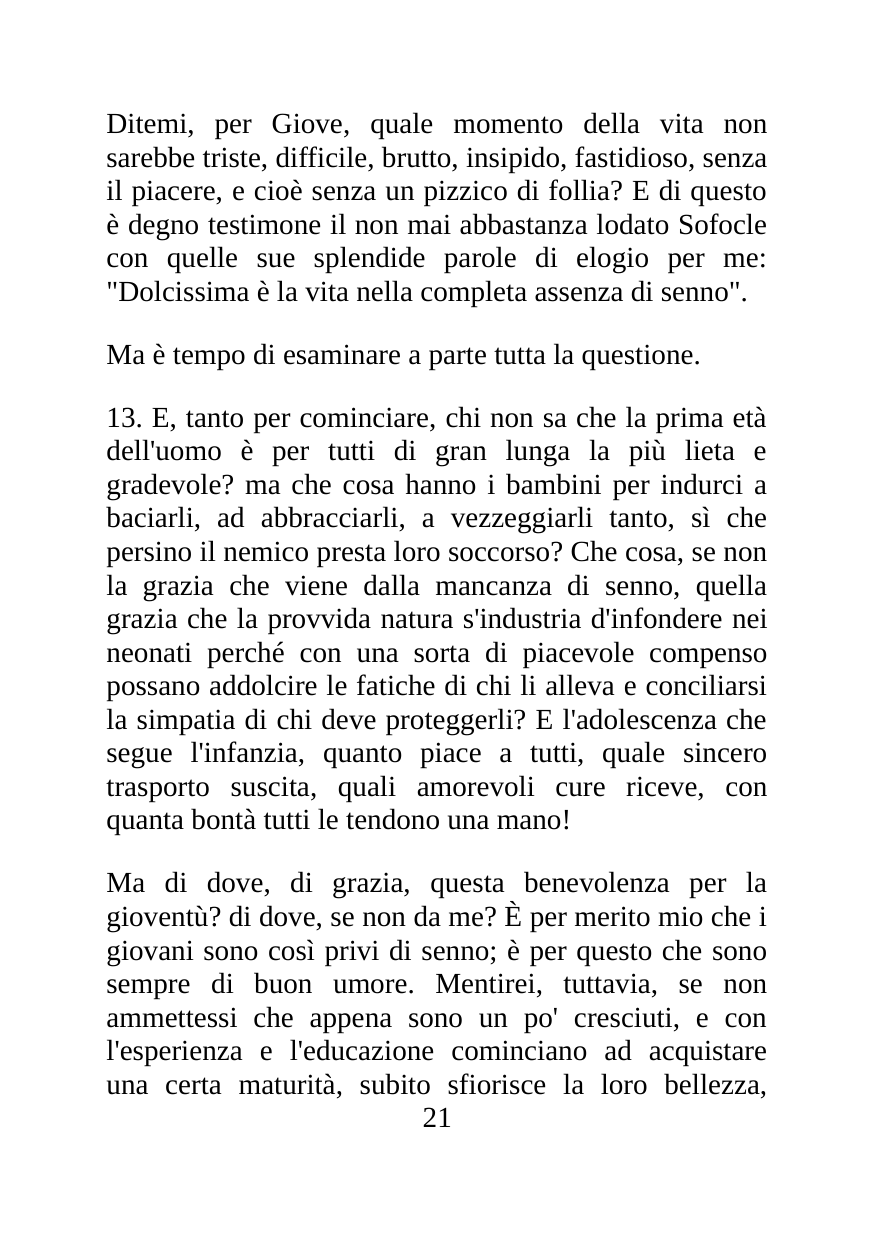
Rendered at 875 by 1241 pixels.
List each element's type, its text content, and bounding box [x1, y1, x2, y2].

text Ma è tempo di esaminare a parte tutta la questione. [106, 337, 768, 371]
text Ditemi, per Giove, quale momento della vita non sarebbe triste, difficile, brutto, insipido, fastidioso, senza il piacere, e cioè senza un pizzico di follia? E di questo è degno testimone il non mai abbastanza lodato Sofocle con quelle sue splendide parole di elogio per me: "Dolcissima è la vita nella completa assenza di senno". [106, 106, 768, 307]
text 13. E, tanto per cominciare, chi non sa che la prima età dell'uomo è per tutti di gran lunga la più lieta e gradevole? ma che cosa hanno i bambini per indurci a baciarli, ad abbracciarli, a vezzeggiarli tanto, sì che persino il nemico presta loro soccorso? Che cosa, se non la grazia che viene dalla mancanza di senno, quella grazia che la provvida natura s'industria d'infondere nei neonati perché con una sorta di piacevole compenso possano addolcire le fatiche di chi li alleva e conciliarsi la simpatia di chi deve proteggerli? E l'adolescenza che segue l'infanzia, quanto piace a tutti, quale sincero trasporto suscita, quali amorevoli cure riceve, con quanta bontà tutti le tendono una mano! [106, 400, 768, 836]
text Ma di dove, di grazia, questa benevolenza per la gioventù? di dove, se non da me? È per merito mio che i giovani sono così privi di senno; è per questo che sono sempre di buon umore. Mentirei, tuttavia, se non ammettessi che appena sono un po' cresciuti, e con l'esperienza e l'educazione cominciano ad acquistare una certa maturità, subito sfiorisce la loro bellezza, [106, 866, 768, 1100]
